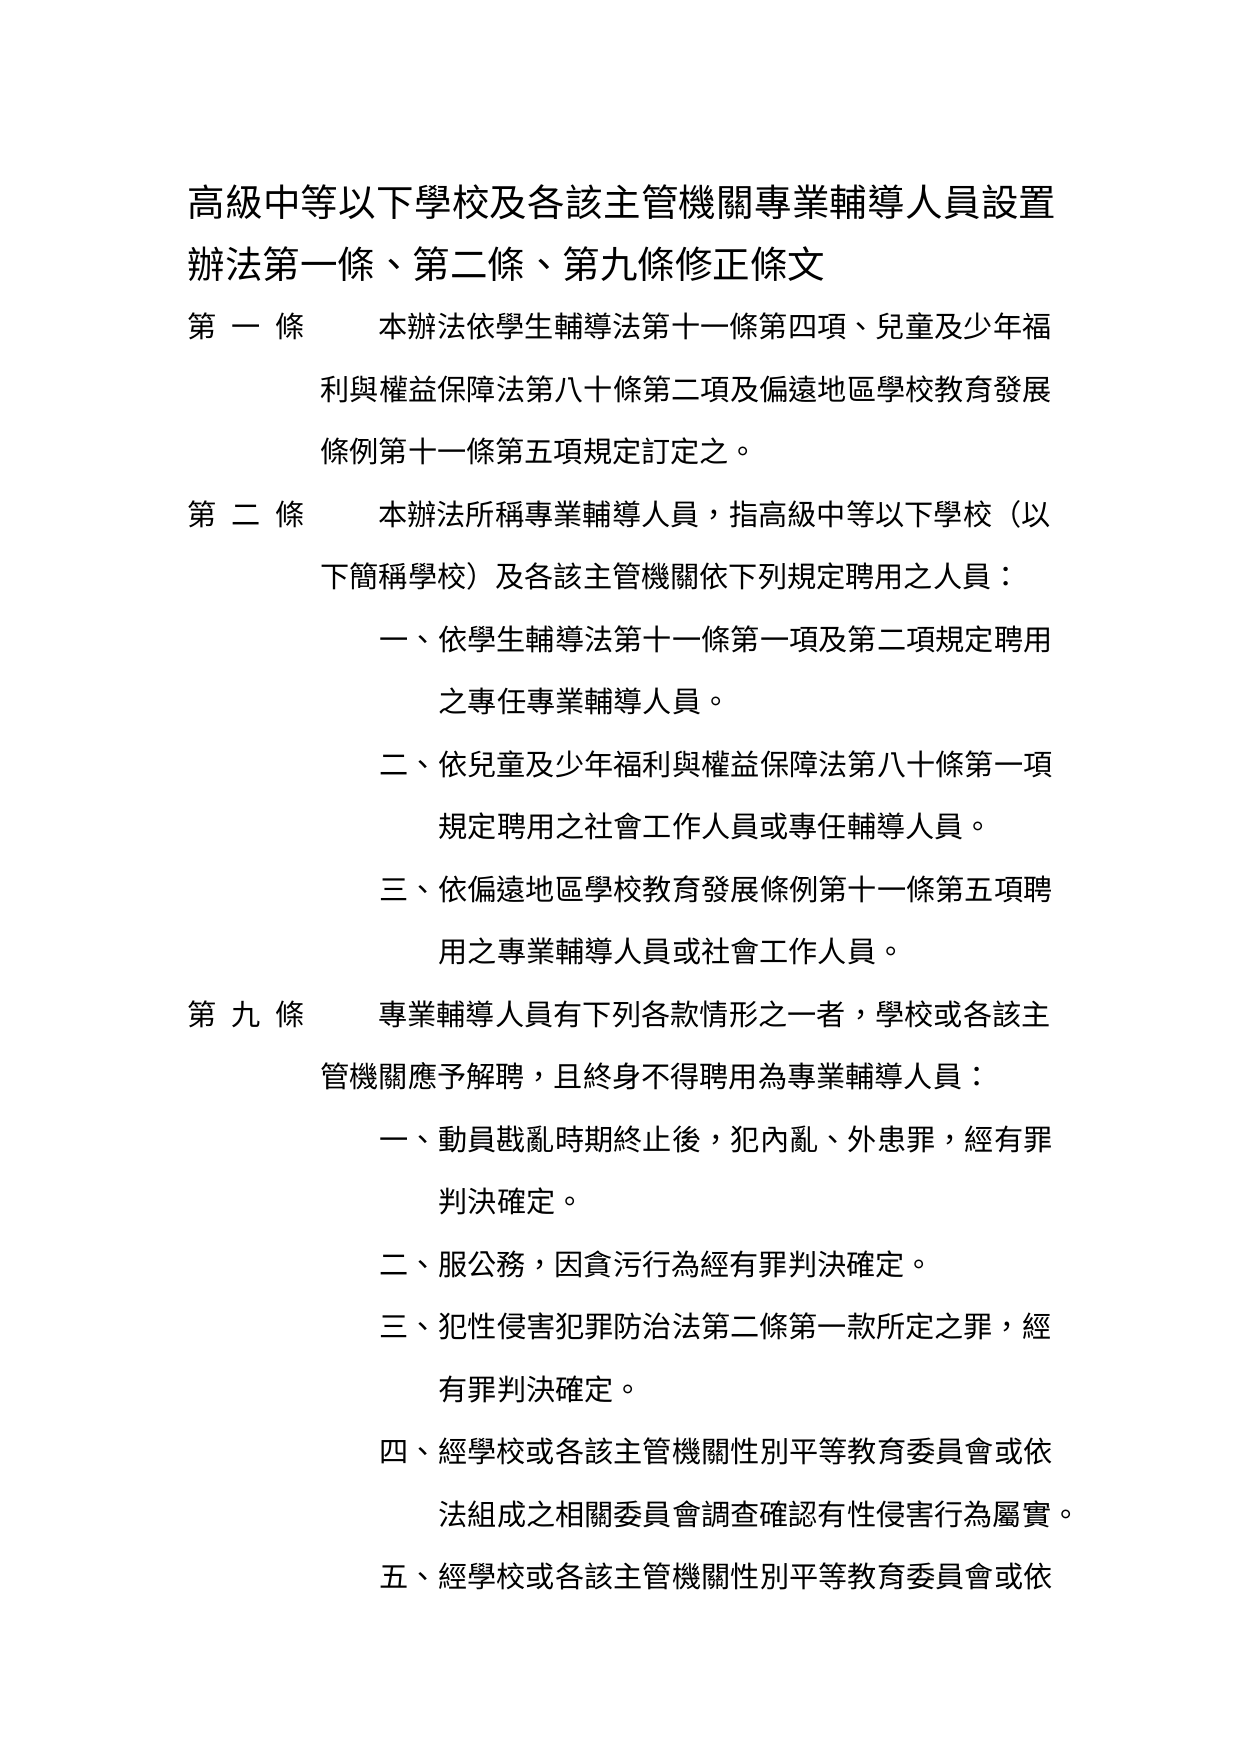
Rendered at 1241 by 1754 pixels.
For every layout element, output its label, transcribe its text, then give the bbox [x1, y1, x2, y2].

text 二、依兒童及少年福利與權益保障法第八十條第一項規定聘用之社會工作人員或專任輔導人員。 [379, 721, 1053, 846]
text 三、依偏遠地區學校教育發展條例第十一條第五項聘用之專業輔導人員或社會工作人員。 [379, 846, 1053, 971]
text 五、經學校或各該主管機關性別平等教育委員會或依 [379, 1533, 1053, 1596]
text 二、服公務，因貪污行為經有罪判決確定。 [379, 1221, 1053, 1283]
text 四、經學校或各該主管機關性別平等教育委員會或依法組成之相關委員會調查確認有性侵害行為屬實。 [379, 1408, 1053, 1533]
text 一、動員戡亂時期終止後，犯內亂、外患罪，經有罪判決確定。 [379, 1096, 1053, 1221]
text 第 九 條 專業輔導人員有下列各款情形之一者，學校或各該主管機關應予解聘，且終身不得聘用為專業輔導人員： [187, 971, 1053, 1096]
text 第 二 條 本辦法所稱專業輔導人員，指高級中等以下學校（以下簡稱學校）及各該主管機關依下列規定聘用之人員： [187, 471, 1053, 596]
text 一、依學生輔導法第十一條第一項及第二項規定聘用之專任專業輔導人員。 [379, 596, 1053, 721]
text 高級中等以下學校及各該主管機關專業輔導人員設置辦法第一條、第二條、第九條修正條文 [187, 158, 1059, 283]
text 三、 犯性侵害犯罪防治法第二條第一款所定之罪，經有罪判決確定。 [379, 1283, 1053, 1408]
text 第 一 條 本辦法依學生輔導法第十一條第四項、兒童及少年福利與權益保障法第八十條第二項及偏遠地區學校教育發展條例第十一條第五項規定訂定之。 [187, 283, 1053, 471]
